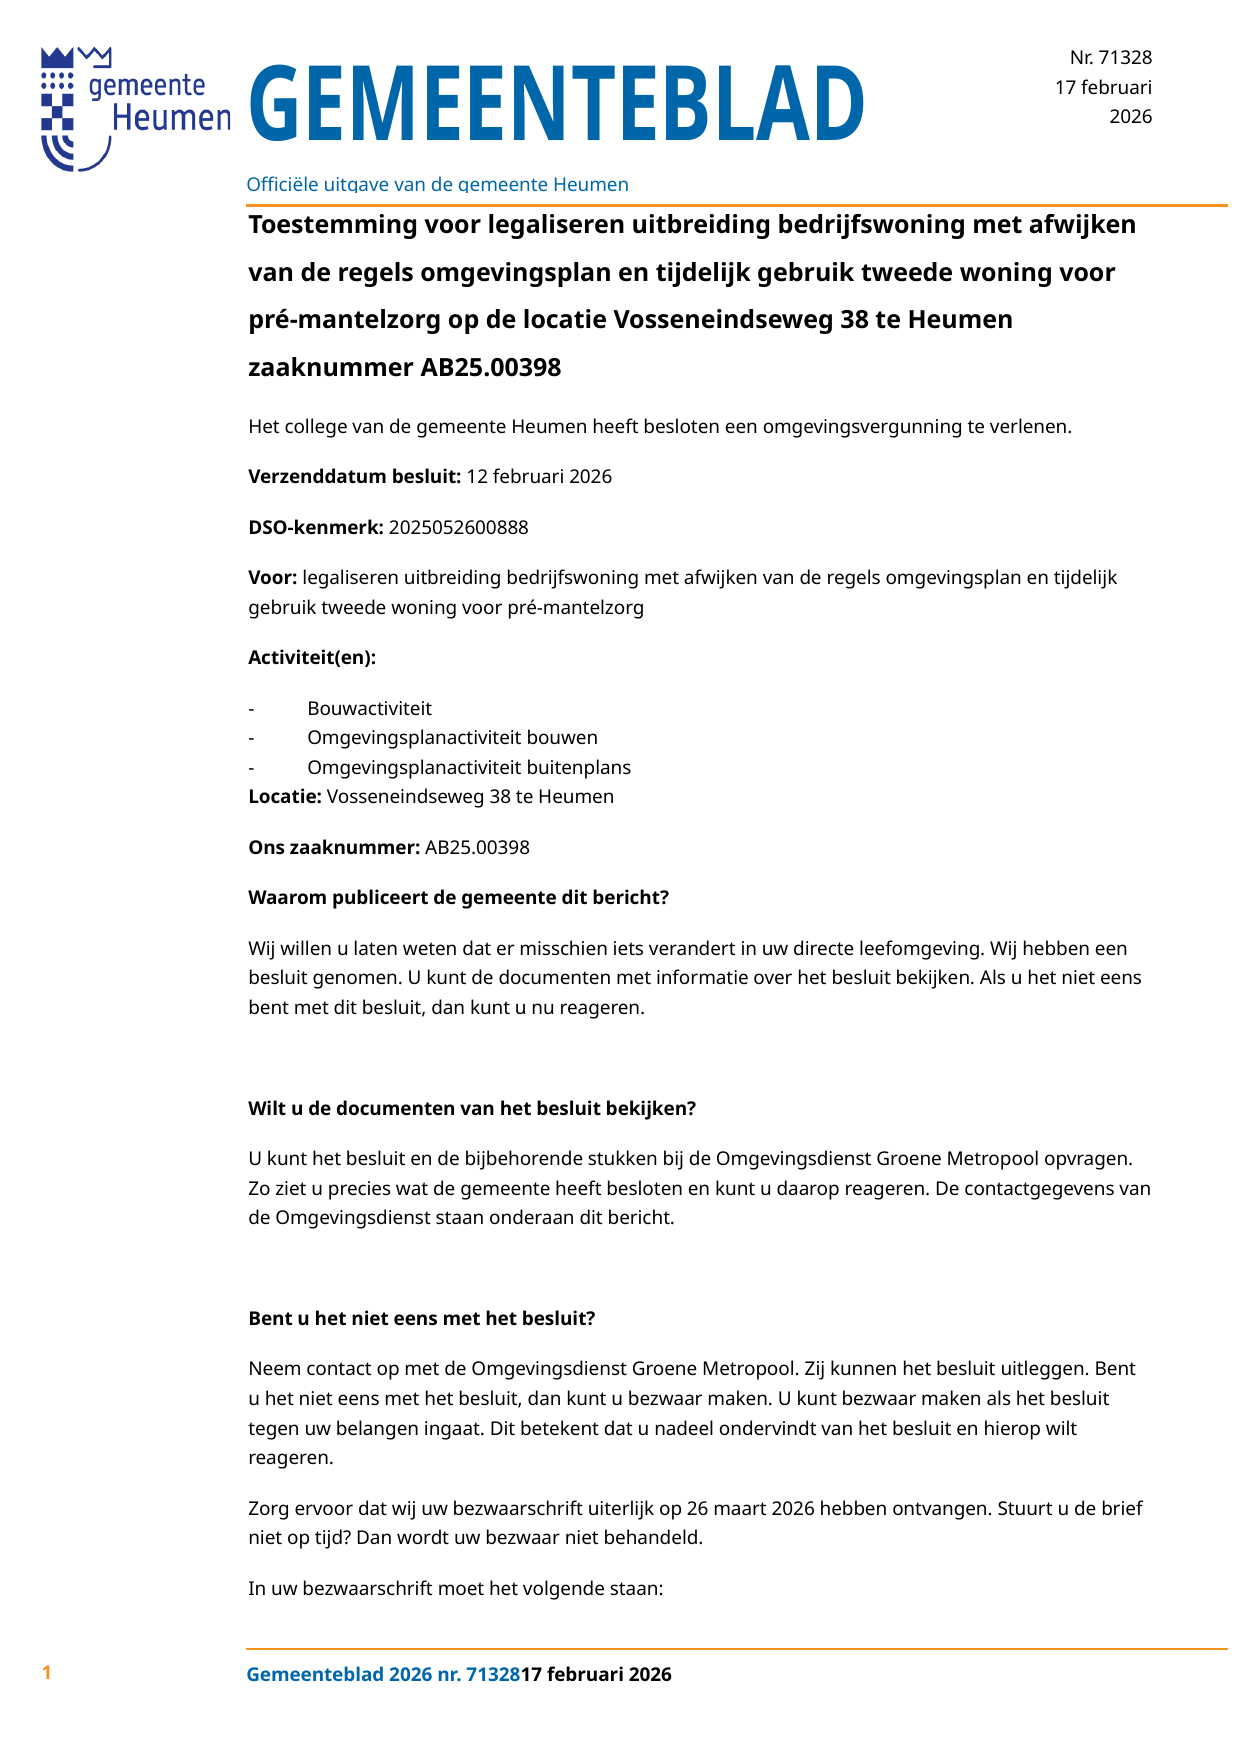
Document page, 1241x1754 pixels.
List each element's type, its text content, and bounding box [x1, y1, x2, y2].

picture [41, 47, 231, 172]
text Neem contact op met de Omgevingsdienst Groene Metropool. Zij kunnen het besluit uitleggen. Bent u het niet eens met het besluit, dan kunt u bezwaar maken. U kunt bezwaar maken als het besluit tegen uw belangen ingaat. Dit betekent dat u nadeel ondervindt van het besluit en hierop wilt reageren. [248, 1356, 1152, 1470]
text Ons zaaknummer: AB25.00398 [248, 834, 1152, 860]
text Het college van de gemeente Heumen heeft besloten een omgevingsvergunning te verlenen. [248, 413, 1152, 439]
text Activiteit(en): [248, 644, 1152, 670]
text U kunt het besluit en de bijbehorende stukken bij de Omgevingsdienst Groene Metropool opvragen. Zo ziet u precies wat de gemeente heeft besloten en kunt u daarop reageren. De contactgegevens van de Omgevingsdienst staan onderaan dit bericht. [248, 1145, 1152, 1230]
list Omgevingsplanactiviteit bouwen [248, 724, 1152, 750]
text Bent u het niet eens met het besluit? [248, 1305, 1152, 1331]
list Omgevingsplanactiviteit buitenplans [248, 754, 1152, 780]
text Waarom publiceert de gemeente dit bericht? [248, 884, 1152, 910]
text Verzenddatum besluit: 12 februari 2026 [248, 463, 1152, 489]
text Voor: legaliseren uitbreiding bedrijfswoning met afwijken van de regels omgevingsplan en tijdelijk gebruik tweede woning voor pré-mantelzorg [248, 564, 1152, 620]
list Bouwactiviteit [248, 695, 1152, 721]
text Wilt u de documenten van het besluit bekijken? [248, 1095, 1152, 1121]
text Wij willen u laten weten dat er misschien iets verandert in uw directe leefomgeving. Wij hebben een besluit genomen. U kunt de documenten met informatie over het besluit bekijken. Als u het niet eens bent met dit besluit, dan kunt u nu reageren. [248, 935, 1152, 1020]
text Zorg ervoor dat wij uw bezwaarschrift uiterlijk op 26 maart 2026 hebben ontvangen. Stuurt u de brief niet op tijd? Dan wordt uw bezwaar niet behandeld. [248, 1495, 1152, 1550]
text Toestemming voor legaliseren uitbreiding bedrijfswoning met afwijken van de regels omgevingsplan en tijdelijk gebruik tweede woning voor pré-mantelzorg op de locatie Vosseneindseweg 38 te Heumen zaaknummer AB25.00398 [248, 207, 1152, 384]
text In uw bezwaarschrift moet het volgende staan: [248, 1575, 1152, 1601]
text Locatie: Vosseneindseweg 38 te Heumen [248, 783, 1152, 809]
text DSO-kenmerk: 2025052600888 [248, 514, 1152, 540]
